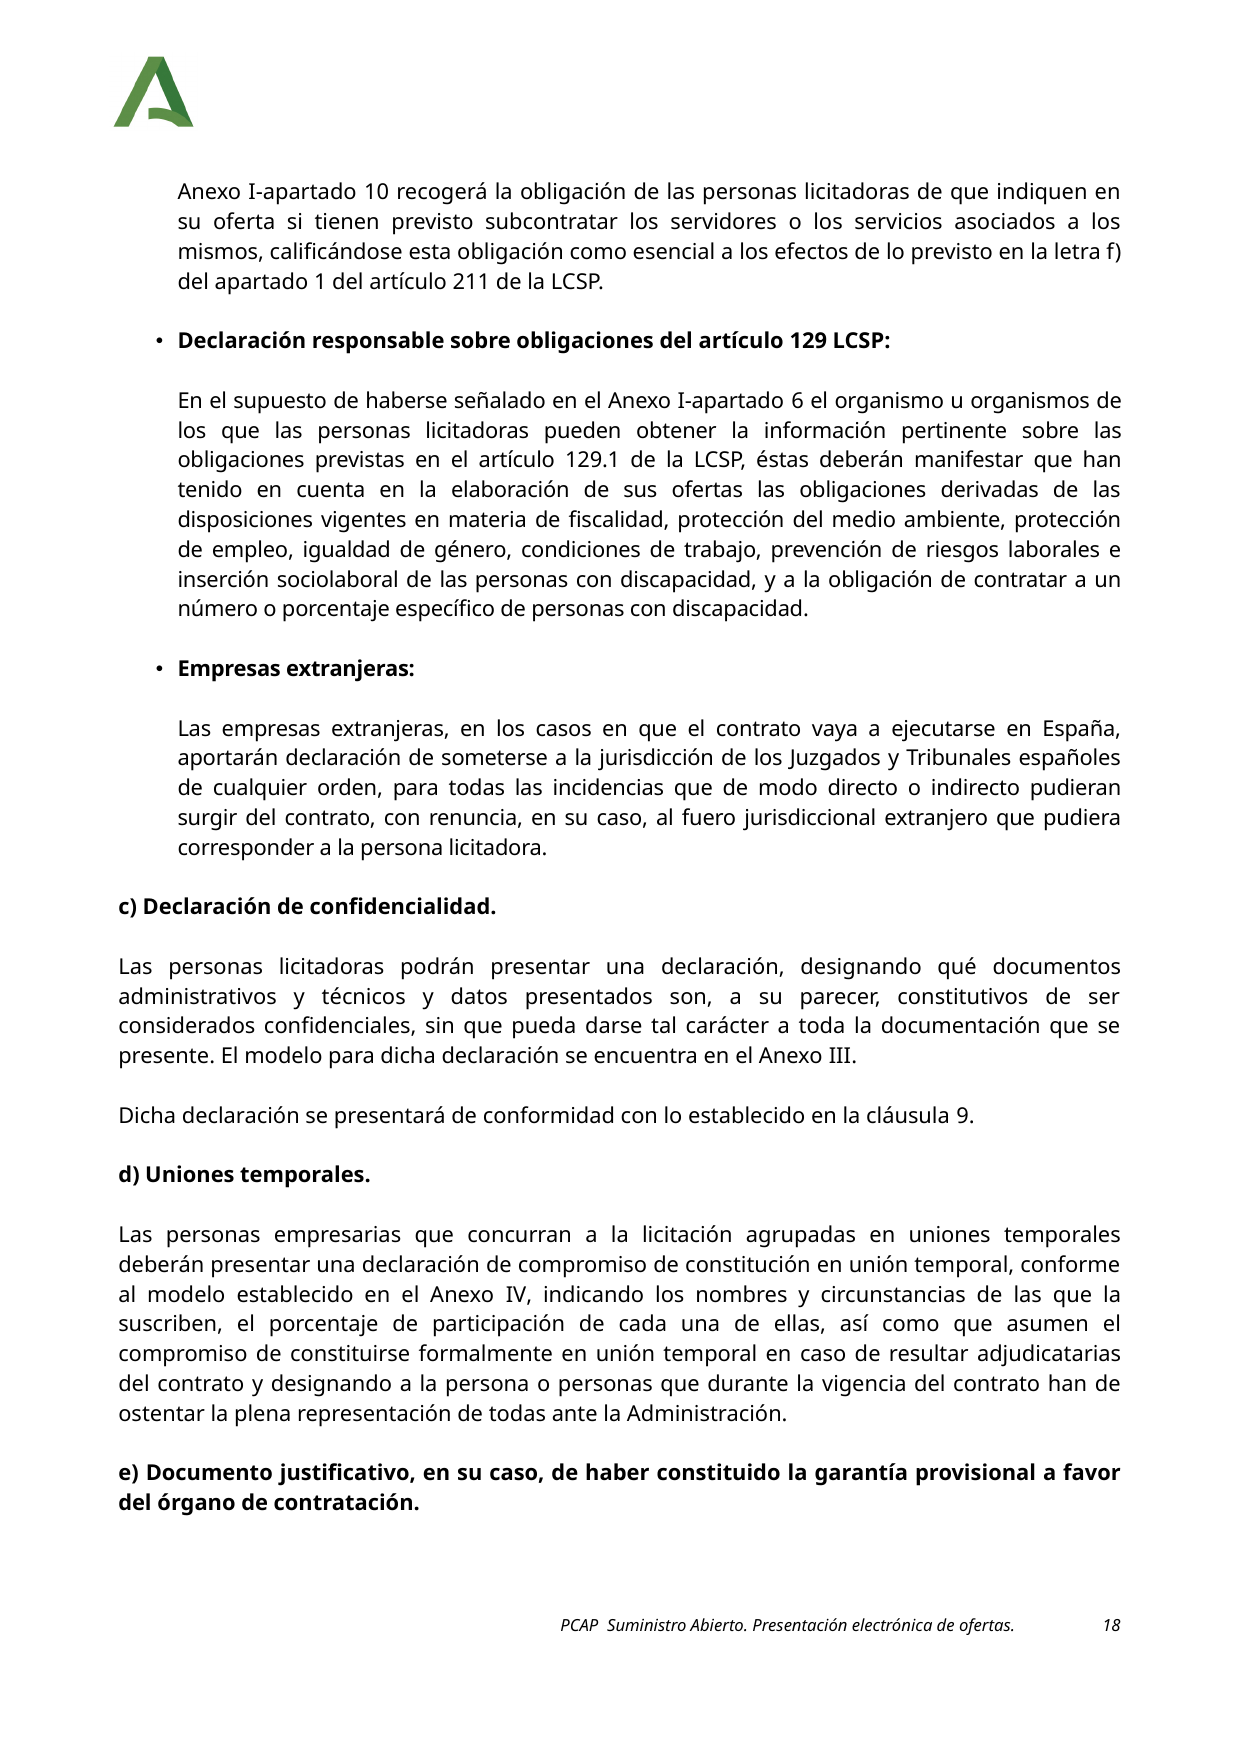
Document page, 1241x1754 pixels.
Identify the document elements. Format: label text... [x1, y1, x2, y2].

picture [109, 52, 198, 131]
text d) Uniones temporales. [118, 1159, 1122, 1189]
text Las empresas extranjeras, en los casos en que el contrato vaya a ejecutarse en España, aportarán declaración de someterse a la jurisdicción de los Juzgados y Tribunales españoles de cualquier orden, para todas las incidencias que de modo directo o indirecto pudieran surgir del contrato, con renuncia, en su caso, al fuero jurisdiccional extranjero que pudiera corresponder a la persona licitadora. [177, 713, 1122, 862]
list Empresas extranjeras: [156, 653, 1122, 683]
text Dicha declaración se presentará de conformidad con lo establecido en la cláusula 9. [118, 1100, 1122, 1130]
text e) Documento justificativo, en su caso, de haber constituido la garantía provisional a favor del órgano de contratación. [118, 1457, 1122, 1517]
list Declaración responsable sobre obligaciones del artículo 129 LCSP: [156, 325, 1122, 355]
text Anexo I-apartado 10 recogerá la obligación de las personas licitadoras de que indiquen en su oferta si tienen previsto subcontratar los servidores o los servicios asociados a los mismos, calificándose esta obligación como esencial a los efectos de lo previsto en la letra f) del apartado 1 del artículo 211 de la LCSP. [177, 176, 1122, 296]
text Las personas empresarias que concurran a la licitación agrupadas en uniones temporales deberán presentar una declaración de compromiso de constitución en unión temporal, conforme al modelo establecido en el Anexo IV, indicando los nombres y circunstancias de las que la suscriben, el porcentaje de participación de cada una de ellas, así como que asumen el compromiso de constituirse formalmente en unión temporal en caso de resultar adjudicatarias del contrato y designando a la persona o personas que durante la vigencia del contrato han de ostentar la plena representación de todas ante la Administración. [118, 1219, 1122, 1428]
text En el supuesto de haberse señalado en el Anexo I-apartado 6 el organismo u organismos de los que las personas licitadoras pueden obtener la información pertinente sobre las obligaciones previstas en el artículo 129.1 de la LCSP, éstas deberán manifestar que han tenido en cuenta en la elaboración de sus ofertas las obligaciones derivadas de las disposiciones vigentes en materia de fiscalidad, protección del medio ambiente, protección de empleo, igualdad de género, condiciones de trabajo, prevención de riesgos laborales e inserción sociolaboral de las personas con discapacidad, y a la obligación de contratar a un número o porcentaje específico de personas con discapacidad. [177, 385, 1122, 623]
text c) Declaración de confidencialidad. [118, 891, 1122, 921]
text Las personas licitadoras podrán presentar una declaración, designando qué documentos administrativos y técnicos y datos presentados son, a su parecer, constitutivos de ser considerados confidenciales, sin que pueda darse tal carácter a toda la documentación que se presente. El modelo para dicha declaración se encuentra en el Anexo III. [118, 951, 1122, 1070]
